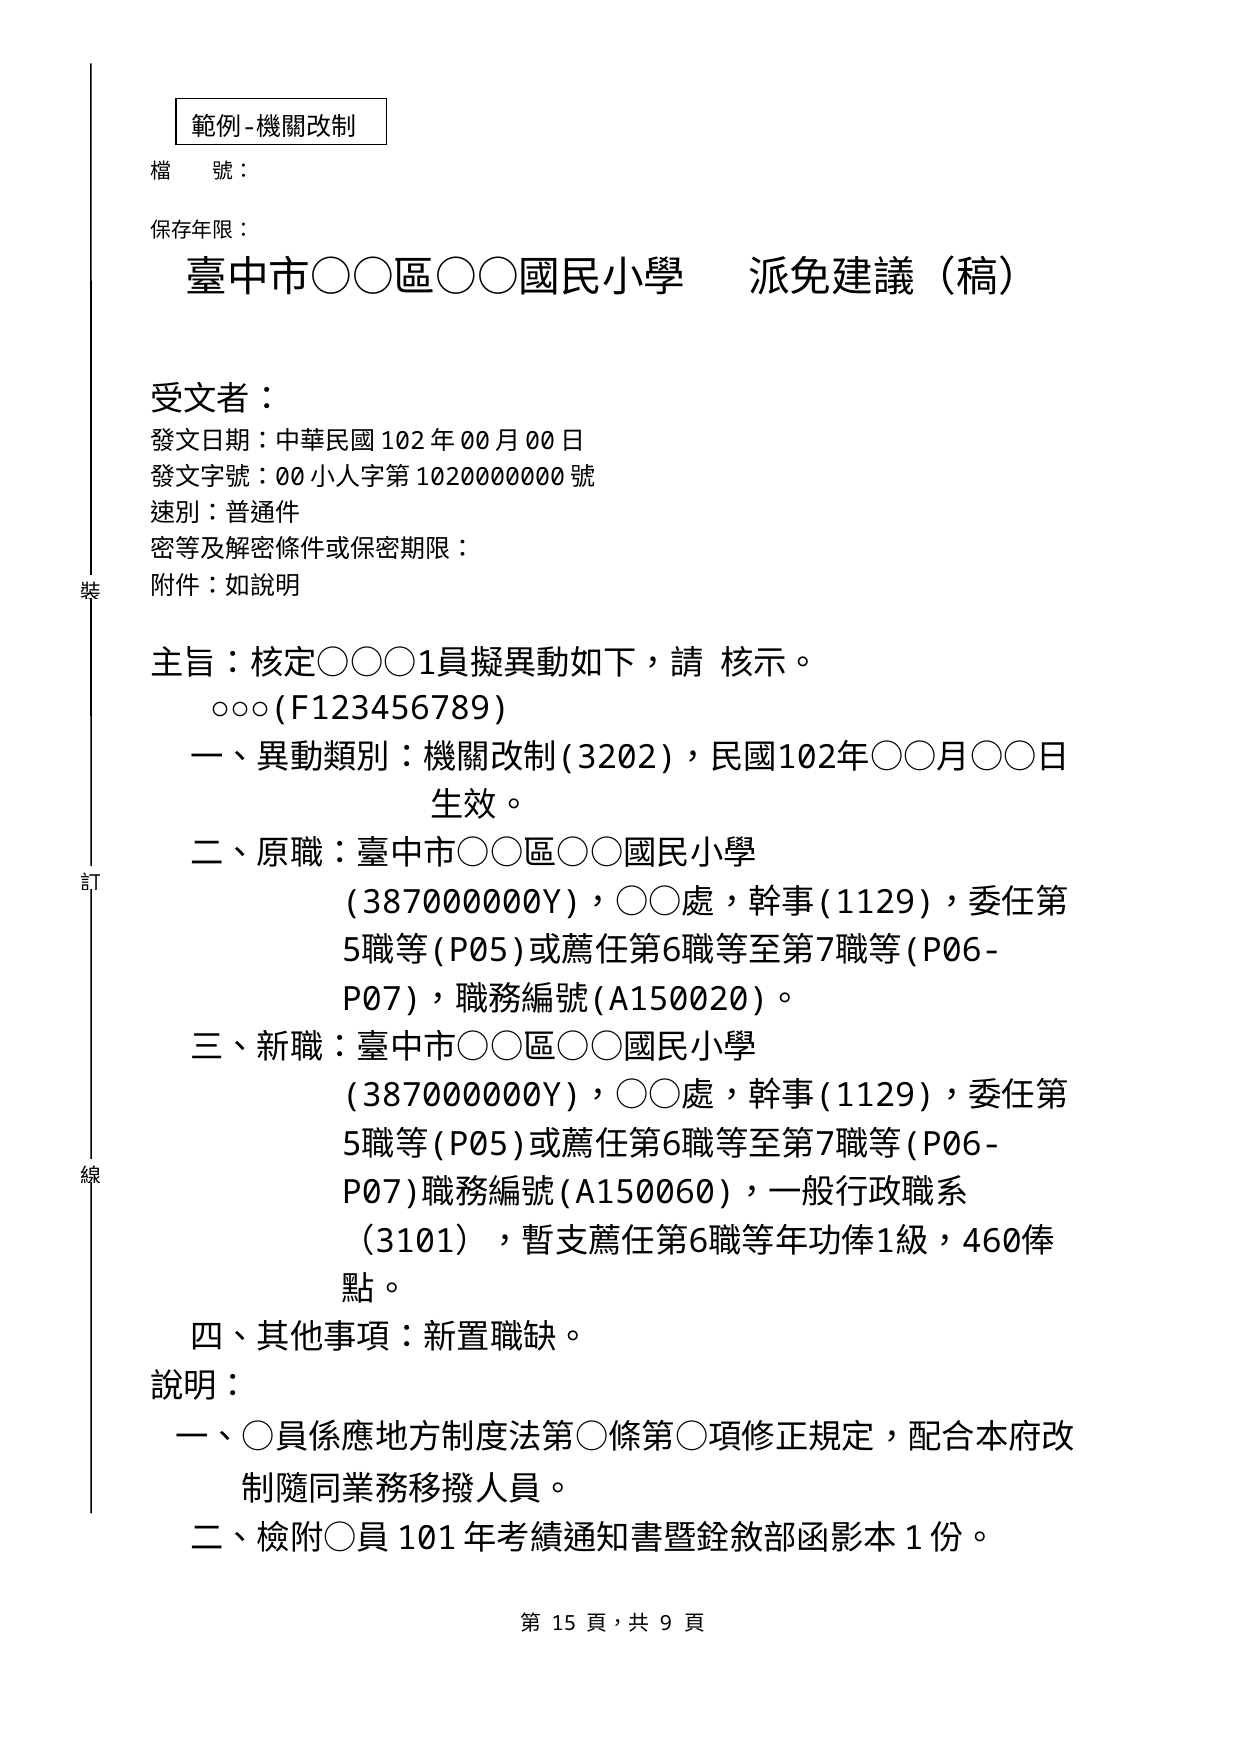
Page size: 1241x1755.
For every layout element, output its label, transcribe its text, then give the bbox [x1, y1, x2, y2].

text 受文者： [150, 372, 1075, 420]
text 主旨：核定○○○1員擬異動如下，請 核示。 [150, 636, 1075, 684]
text 三、新職：臺中市○○區○○國民小學(387000000Y)，○○處，幹事(1129)，委任第5職等(P05)或薦任第6職等至第7職等(P06-P07)職務編號(A150060)，一般行政職系（3101），暫支薦任第6職等年功俸1級，460俸點。 [150, 1020, 1075, 1310]
text 保存年限： [150, 185, 1075, 243]
text 檔 號： [150, 126, 1075, 185]
text 二、檢附○員101年考績通知書暨銓敘部函影本1份。 [150, 1511, 1075, 1559]
text 發文字號：00小人字第1020000000號 [150, 456, 1075, 493]
text 發文日期：中華民國102年00月00日 [150, 420, 1075, 456]
text 附件：如說明 [150, 565, 1075, 601]
text 密等及解密條件或保密期限： [150, 529, 1075, 565]
text ○○○(F123456789) [150, 684, 1075, 729]
text 二、原職：臺中市○○區○○國民小學(387000000Y)，○○處，幹事(1129)，委任第5職等(P05)或薦任第6職等至第7職等(P06-P07)，職務編號(A150020)。 [150, 826, 1075, 1020]
text 範例-機關改制 [192, 107, 371, 136]
text 說明： [150, 1359, 1075, 1407]
text 速別：普通件 [150, 493, 1075, 529]
text 臺中市○○區○○國民小學 派免建議（稿） [150, 243, 1075, 304]
text 一、異動類別：機關改制(3202)，民國102年○○月○○日生效。 [150, 729, 1075, 826]
text 四、其他事項：新置職缺。 [150, 1310, 1075, 1359]
text 一、○員係應地方制度法第○條第○項修正規定，配合本府改制隨同業務移撥人員。 [175, 1407, 1075, 1511]
